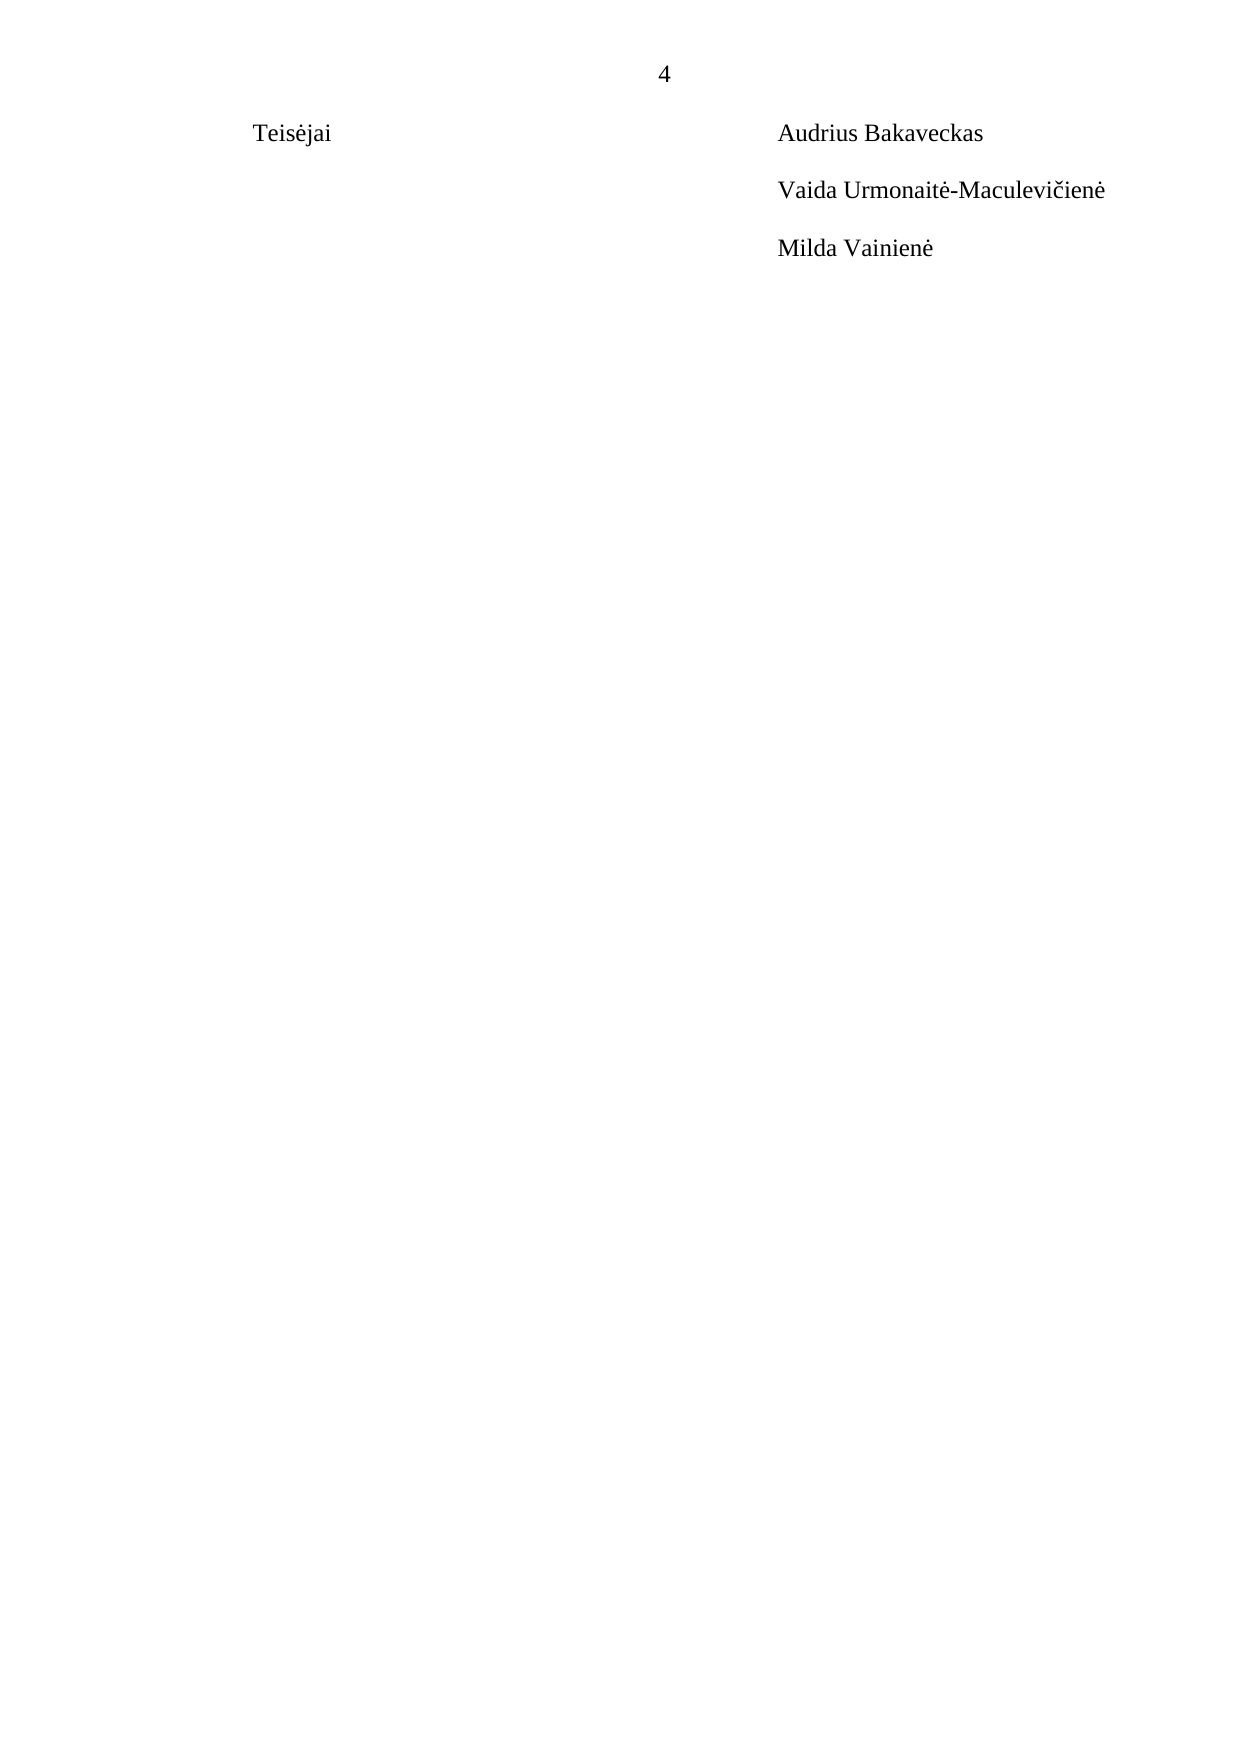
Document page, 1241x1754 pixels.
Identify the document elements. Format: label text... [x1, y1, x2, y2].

text Vaida Urmonaitė-Maculevičienė [177, 176, 1152, 204]
text Teisėjai Audrius Bakaveckas [177, 118, 1152, 147]
text Milda Vainienė [702, 233, 1152, 262]
